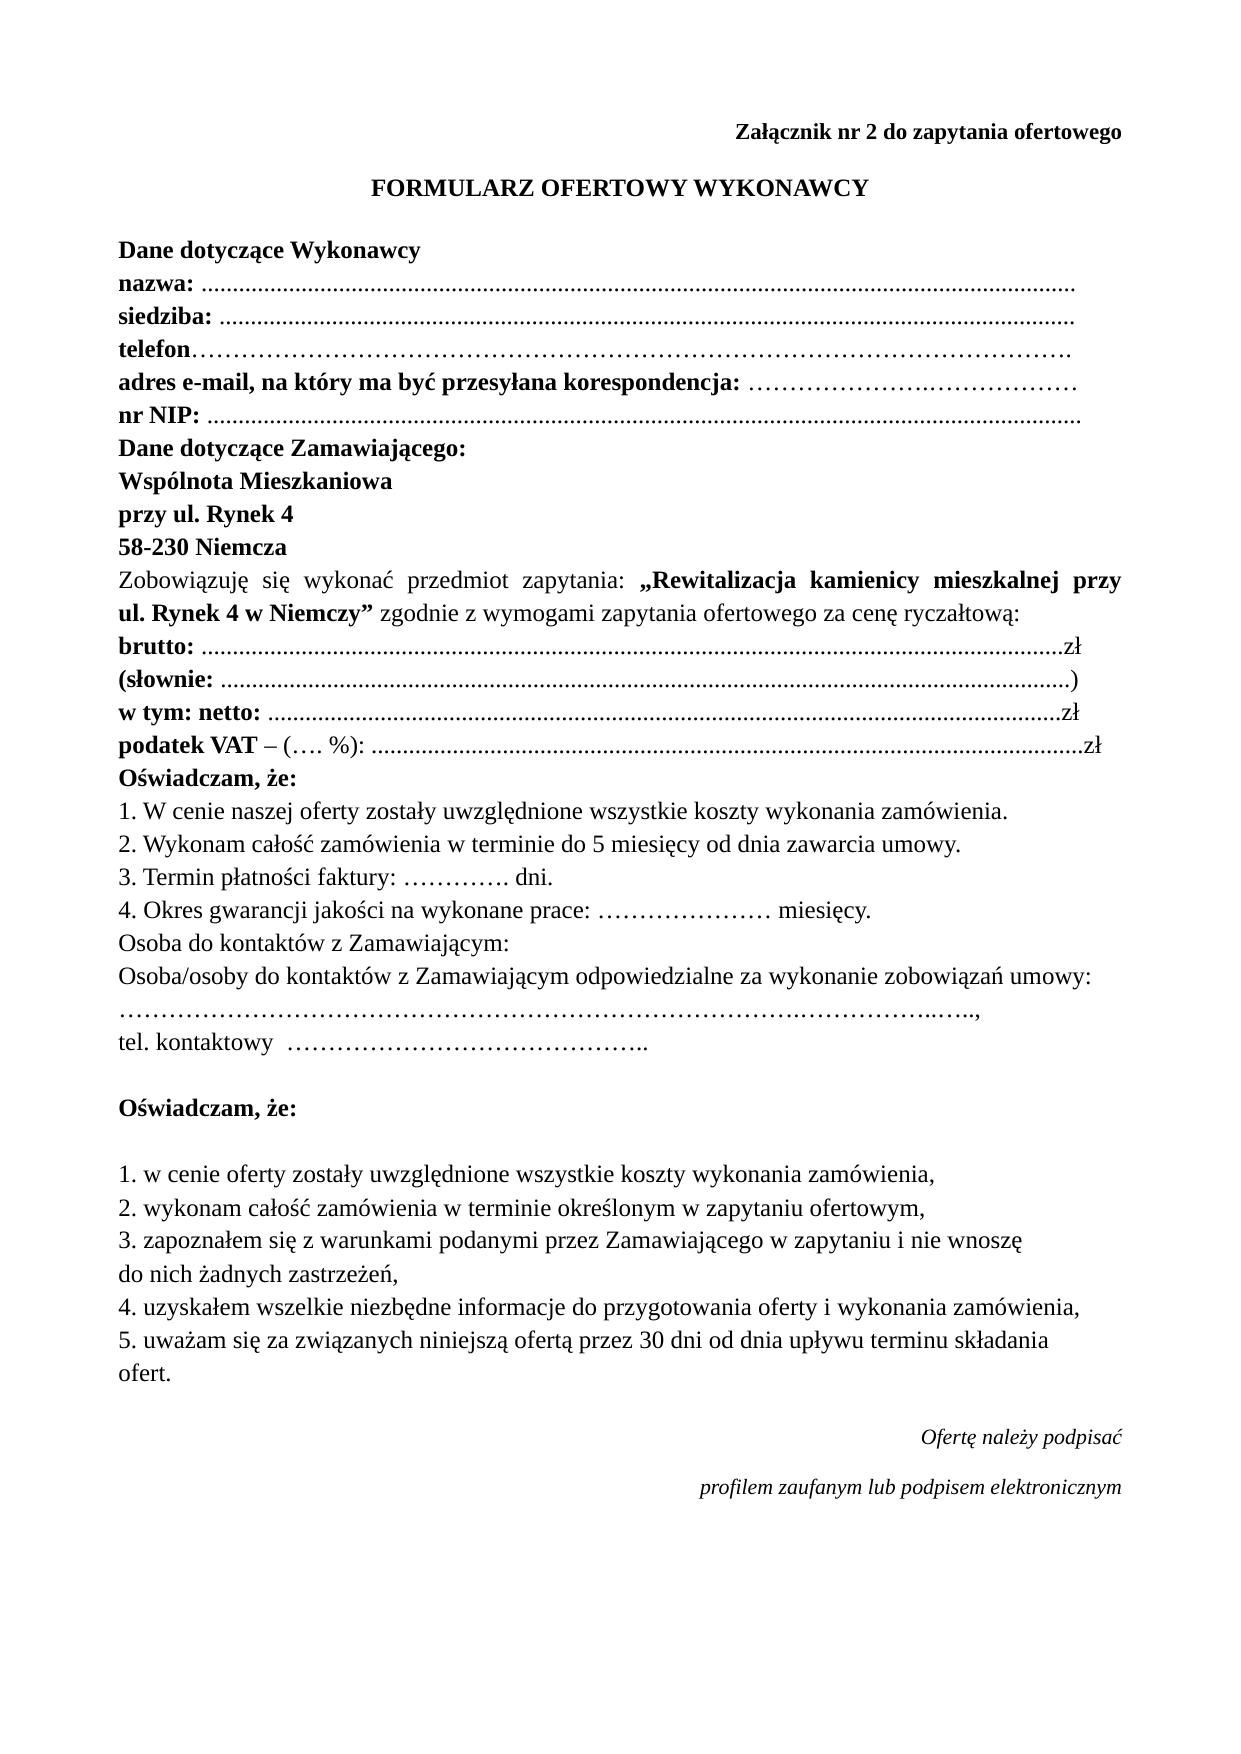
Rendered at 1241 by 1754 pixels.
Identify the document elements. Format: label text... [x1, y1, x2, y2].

text brutto: ..........................................................................................................................................zł [118, 631, 1122, 660]
text 5. uważam się za związanych niniejszą ofertą przez 30 dni od dnia upływu terminu składania [118, 1325, 1122, 1353]
text ……………………………………………………………………….……………..….., [118, 994, 1122, 1023]
text 2. Wykonam całość zamówienia w terminie do 5 miesięcy od dnia zawarcia umowy. [118, 829, 1122, 858]
text przy ul. Rynek 4 [118, 499, 1122, 528]
text Oświadczam, że: [118, 763, 1122, 792]
text 1. W cenie naszej oferty zostały uwzględnione wszystkie koszty wykonania zamówienia. [118, 796, 1122, 825]
text 3. Termin płatności faktury: …………. dni. [118, 862, 1122, 891]
text 4. Okres gwarancji jakości na wykonane prace: ………………… miesięcy. [118, 895, 1122, 924]
text Zobowiązuję się wykonać przedmiot zapytania: „Rewitalizacja kamienicy mieszkalnej przy ul. Rynek 4 w Niemczy” zgodnie z wymogami zapytania ofertowego za cenę ryczałtową: [118, 565, 1122, 627]
text nr NIP: ............................................................................................................................................ [118, 400, 1122, 429]
text 1. w cenie oferty zostały uwzględnione wszystkie koszty wykonania zamówienia, [118, 1159, 1122, 1188]
text 3. zapoznałem się z warunkami podanymi przez Zamawiającego w zapytaniu i nie wnoszę [118, 1226, 1122, 1254]
text profilem zaufanym lub podpisem elektronicznym [118, 1474, 1122, 1499]
text Załącznik nr 2 do zapytania ofertowego [118, 118, 1122, 144]
text Oświadczam, że: [118, 1093, 1122, 1122]
text Dane dotyczące Zamawiającego: [118, 433, 1122, 462]
text do nich żadnych zastrzeżeń, [118, 1259, 1122, 1287]
text nazwa: ............................................................................................................................................ [118, 268, 1122, 297]
text ofert. [118, 1358, 1122, 1386]
text Ofertę należy podpisać [118, 1424, 1122, 1449]
text adres e-mail, na który ma być przesyłana korespondencja: ………………….……………… [118, 367, 1122, 396]
text FORMULARZ OFERTOWY WYKONAWCY [118, 173, 1122, 202]
text Wspólnota Mieszkaniowa [118, 466, 1122, 495]
text w tym: netto: ...............................................................................................................................zł [118, 697, 1122, 726]
text tel. kontaktowy …………………………………….. [118, 1027, 1122, 1056]
text Dane dotyczące Wykonawcy [118, 235, 1122, 264]
text siedziba: ......................................................................................................................................... [118, 301, 1122, 330]
text Osoba do kontaktów z Zamawiającym: [118, 928, 1122, 957]
text Osoba/osoby do kontaktów z Zamawiającym odpowiedzialne za wykonanie zobowiązań umowy: [118, 961, 1122, 990]
text 2. wykonam całość zamówienia w terminie określonym w zapytaniu ofertowym, [118, 1193, 1122, 1221]
text podatek VAT – (…. %): ..................................................................................................................zł [118, 730, 1122, 759]
text (słownie: ........................................................................................................................................) [118, 664, 1122, 693]
text 4. uzyskałem wszelkie niezbędne informacje do przygotowania oferty i wykonania zamówienia, [118, 1292, 1122, 1320]
text telefon……………………………………………………………………………………………. [118, 334, 1122, 363]
text 58-230 Niemcza [118, 532, 1122, 561]
